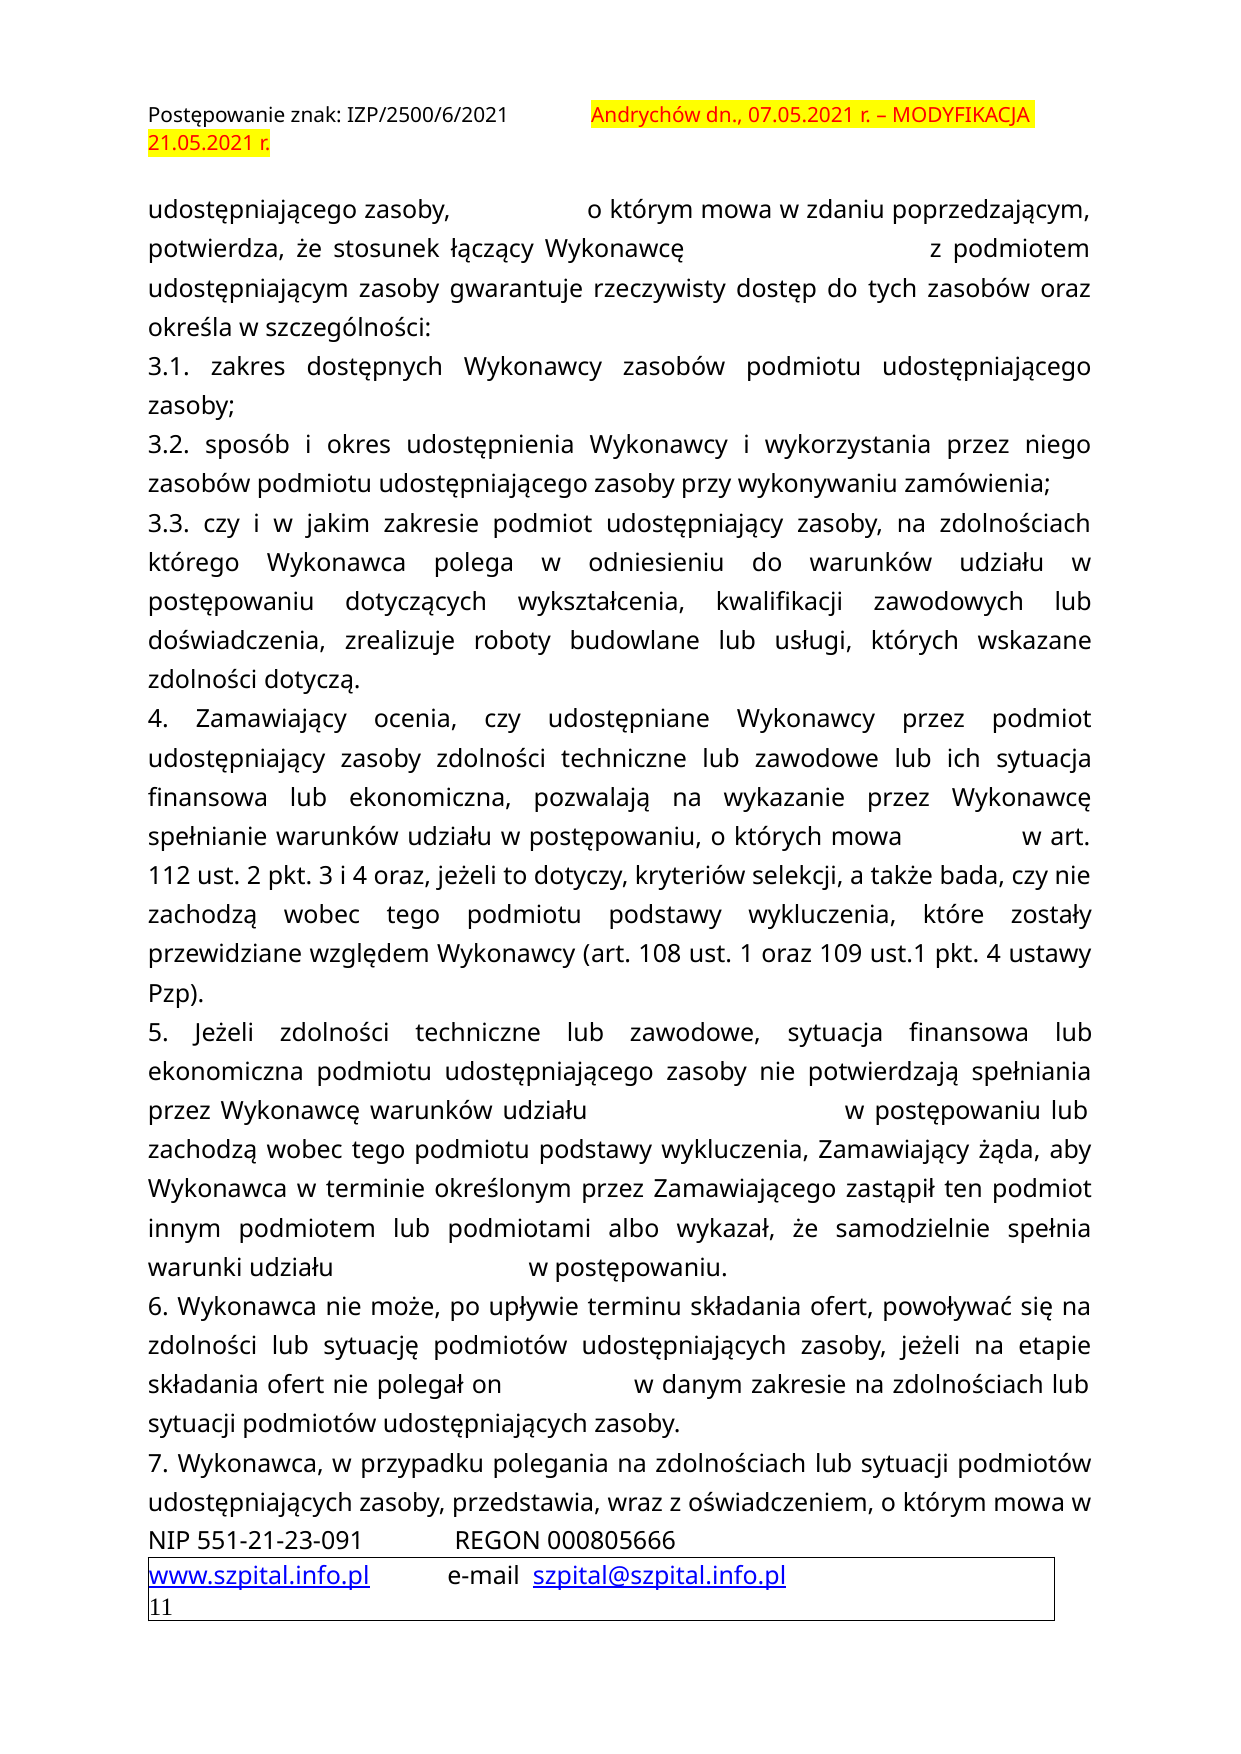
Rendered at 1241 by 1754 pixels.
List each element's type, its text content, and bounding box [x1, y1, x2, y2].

text udostępniającego zasoby, o którym mowa w zdaniu poprzedzającym, potwierdza, że stosunek łączący Wykonawcę z podmiotem udostępniającym zasoby gwarantuje rzeczywisty dostęp do tych zasobów oraz określa w szczególności: [148, 192, 1092, 343]
text 3.2. sposób i okres udostępnienia Wykonawcy i wykorzystania przez niego zasobów podmiotu udostępniającego zasoby przy wykonywaniu zamówienia; [148, 427, 1092, 500]
text 3.1. zakres dostępnych Wykonawcy zasobów podmiotu udostępniającego zasoby; [148, 348, 1092, 422]
text 3.3. czy i w jakim zakresie podmiot udostępniający zasoby, na zdolnościach którego Wykonawca polega w odniesieniu do warunków udziału w postępowaniu dotyczących wykształcenia, kwalifikacji zawodowych lub doświadczenia, zrealizuje roboty budowlane lub usługi, których wskazane zdolności dotyczą. [148, 505, 1092, 696]
text 4. Zamawiający ocenia, czy udostępniane Wykonawcy przez podmiot udostępniający zasoby zdolności techniczne lub zawodowe lub ich sytuacja finansowa lub ekonomiczna, pozwalają na wykazanie przez Wykonawcę spełnianie warunków udziału w postępowaniu, o których mowa w art. 112 ust. 2 pkt. 3 i 4 oraz, jeżeli to dotyczy, kryteriów selekcji, a także bada, czy nie zachodzą wobec tego podmiotu podstawy wykluczenia, które zostały przewidziane względem Wykonawcy (art. 108 ust. 1 oraz 109 ust.1 pkt. 4 ustawy Pzp). [148, 701, 1092, 1009]
text 6. Wykonawca nie może, po upływie terminu składania ofert, powoływać się na zdolności lub sytuację podmiotów udostępniających zasoby, jeżeli na etapie składania ofert nie polegał on w danym zakresie na zdolnościach lub sytuacji podmiotów udostępniających zasoby. [148, 1288, 1092, 1440]
text 7. Wykonawca, w przypadku polegania na zdolnościach lub sytuacji podmiotów udostępniających zasoby, przedstawia, wraz z oświadczeniem, o którym mowa w [148, 1445, 1092, 1518]
text 5. Jeżeli zdolności techniczne lub zawodowe, sytuacja finansowa lub ekonomiczna podmiotu udostępniającego zasoby nie potwierdzają spełniania przez Wykonawcę warunków udziału w postępowaniu lub zachodzą wobec tego podmiotu podstawy wykluczenia, Zamawiający żąda, aby Wykonawca w terminie określonym przez Zamawiającego zastąpił ten podmiot innym podmiotem lub podmiotami albo wykazał, że samodzielnie spełnia warunki udziału w postępowaniu. [148, 1014, 1092, 1283]
